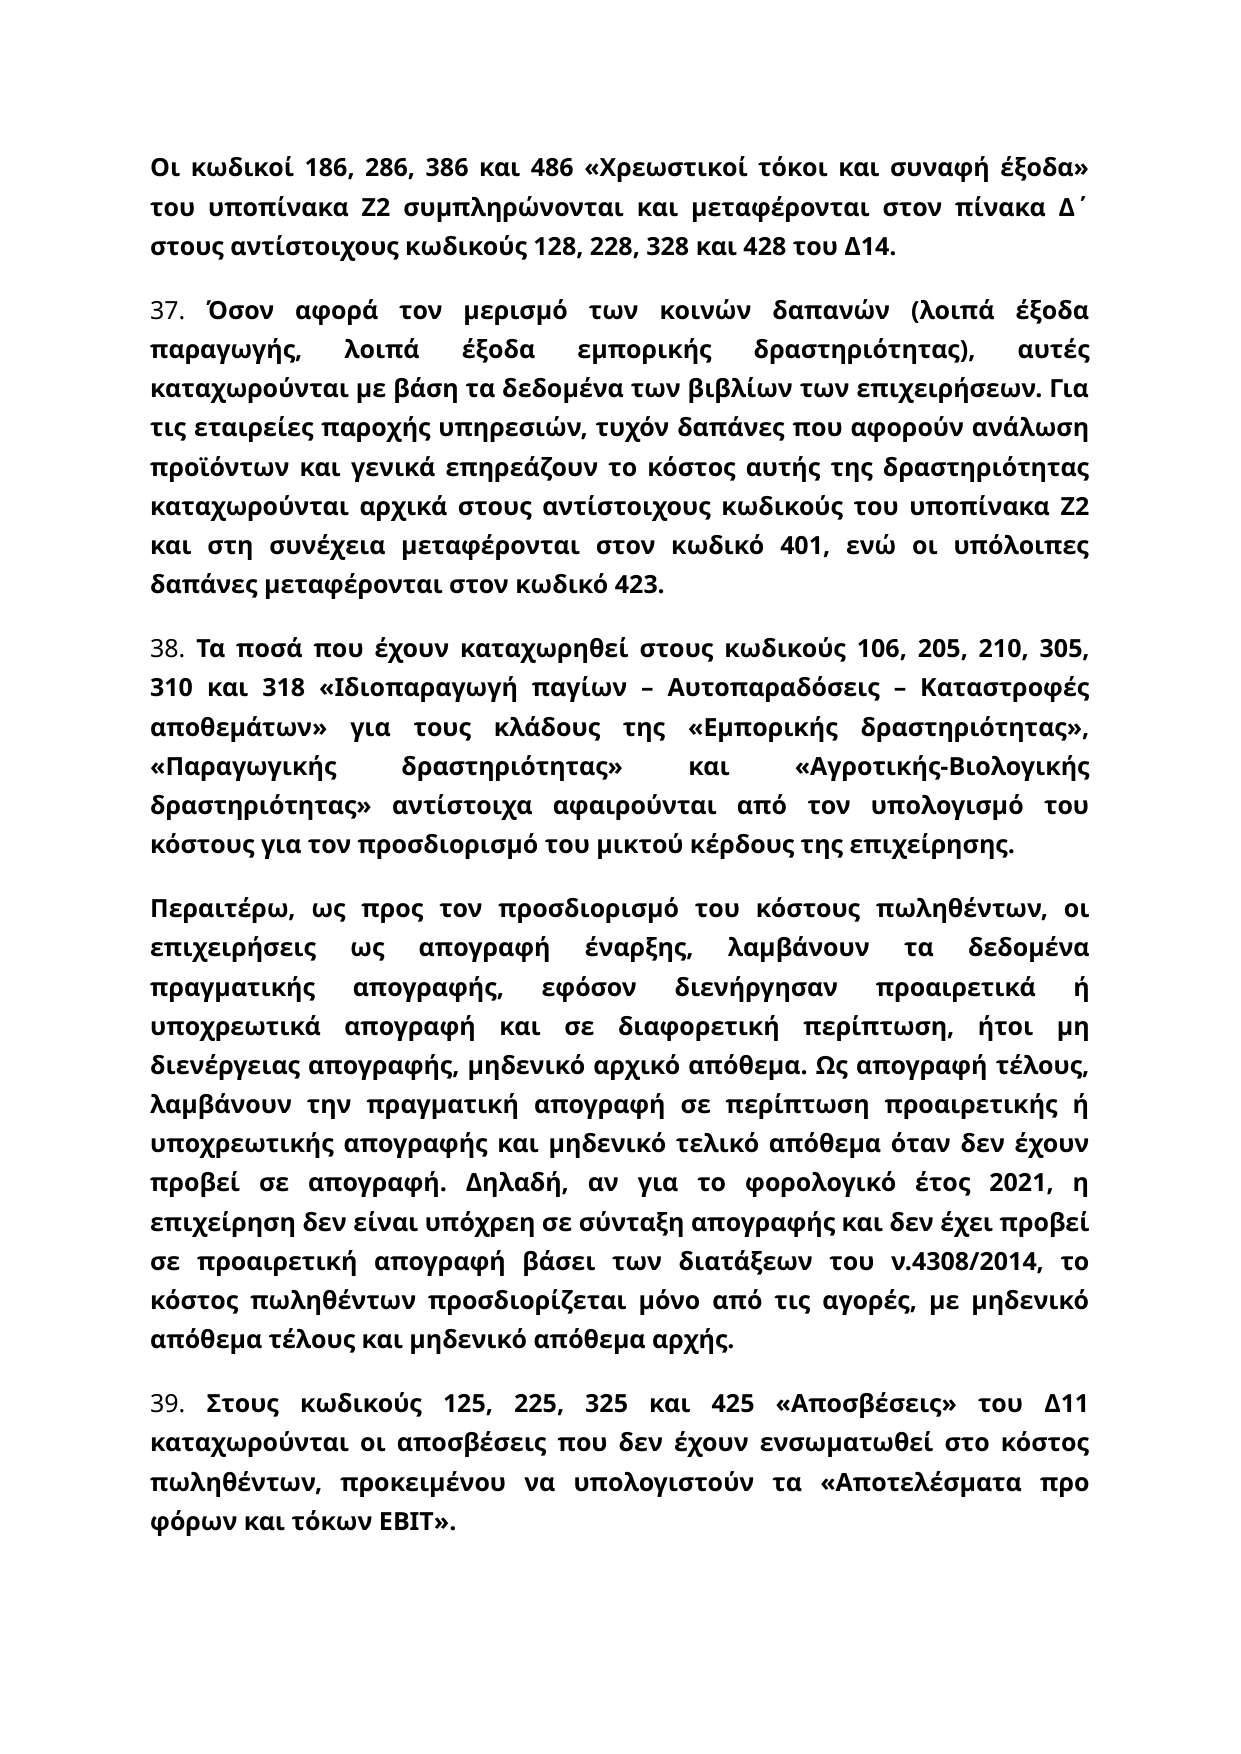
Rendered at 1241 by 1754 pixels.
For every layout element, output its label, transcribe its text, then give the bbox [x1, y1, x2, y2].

text Οι κωδικοί 186, 286, 386 και 486 «Χρεωστικοί τόκοι και συναφή έξοδα» του υποπίνακα Ζ2 συμπληρώνονται και μεταφέρονται στον πίνακα Δ΄ στους αντίστοιχους κωδικούς 128, 228, 328 και 428 του Δ14. [150, 150, 1090, 262]
text 38. Τα ποσά που έχουν καταχωρηθεί στους κωδικούς 106, 205, 210, 305, 310 και 318 «Ιδιοπαραγωγή παγίων – Αυτοπαραδόσεις – Καταστροφές αποθεμάτων» για τους κλάδους της «Εμπορικής δραστηριότητας», «Παραγωγικής δραστηριότητας» και «Αγροτικής-Βιολογικής δραστηριότητας» αντίστοιχα αφαιρούνται από τον υπολογισμό του κόστους για τον προσδιορισμό του μικτού κέρδους της επιχείρησης. [150, 631, 1090, 861]
text 37. Όσον αφορά τον μερισμό των κοινών δαπανών (λοιπά έξοδα παραγωγής, λοιπά έξοδα εμπορικής δραστηριότητας), αυτές καταχωρούνται με βάση τα δεδομένα των βιβλίων των επιχειρήσεων. Για τις εταιρείες παροχής υπηρεσιών, τυχόν δαπάνες που αφορούν ανάλωση προϊόντων και γενικά επηρεάζουν το κόστος αυτής της δραστηριότητας καταχωρούνται αρχικά στους αντίστοιχους κωδικούς του υποπίνακα Ζ2 και στη συνέχεια μεταφέρονται στον κωδικό 401, ενώ οι υπόλοιπες δαπάνες μεταφέρονται στον κωδικό 423. [150, 292, 1090, 601]
text 39. Στους κωδικούς 125, 225, 325 και 425 «Αποσβέσεις» του Δ11 καταχωρούνται οι αποσβέσεις που δεν έχουν ενσωματωθεί στο κόστος πωληθέντων, προκειμένου να υπολογιστούν τα «Αποτελέσματα προ φόρων και τόκων EBIT». [150, 1386, 1090, 1537]
text Περαιτέρω, ως προς τον προσδιορισμό του κόστους πωληθέντων, οι επιχειρήσεις ως απογραφή έναρξης, λαμβάνουν τα δεδομένα πραγματικής απογραφής, εφόσον διενήργησαν προαιρετικά ή υποχρεωτικά απογραφή και σε διαφορετική περίπτωση, ήτοι μη διενέργειας απογραφής, μηδενικό αρχικό απόθεμα. Ως απογραφή τέλους, λαμβάνουν την πραγματική απογραφή σε περίπτωση προαιρετικής ή υποχρεωτικής απογραφής και μηδενικό τελικό απόθεμα όταν δεν έχουν προβεί σε απογραφή. Δηλαδή, αν για το φορολογικό έτος 2021, η επιχείρηση δεν είναι υπόχρεη σε σύνταξη απογραφής και δεν έχει προβεί σε προαιρετική απογραφή βάσει των διατάξεων του ν.4308/2014, το κόστος πωληθέντων προσδιορίζεται μόνο από τις αγορές, με μηδενικό απόθεμα τέλους και μηδενικό απόθεμα αρχής. [150, 891, 1090, 1356]
